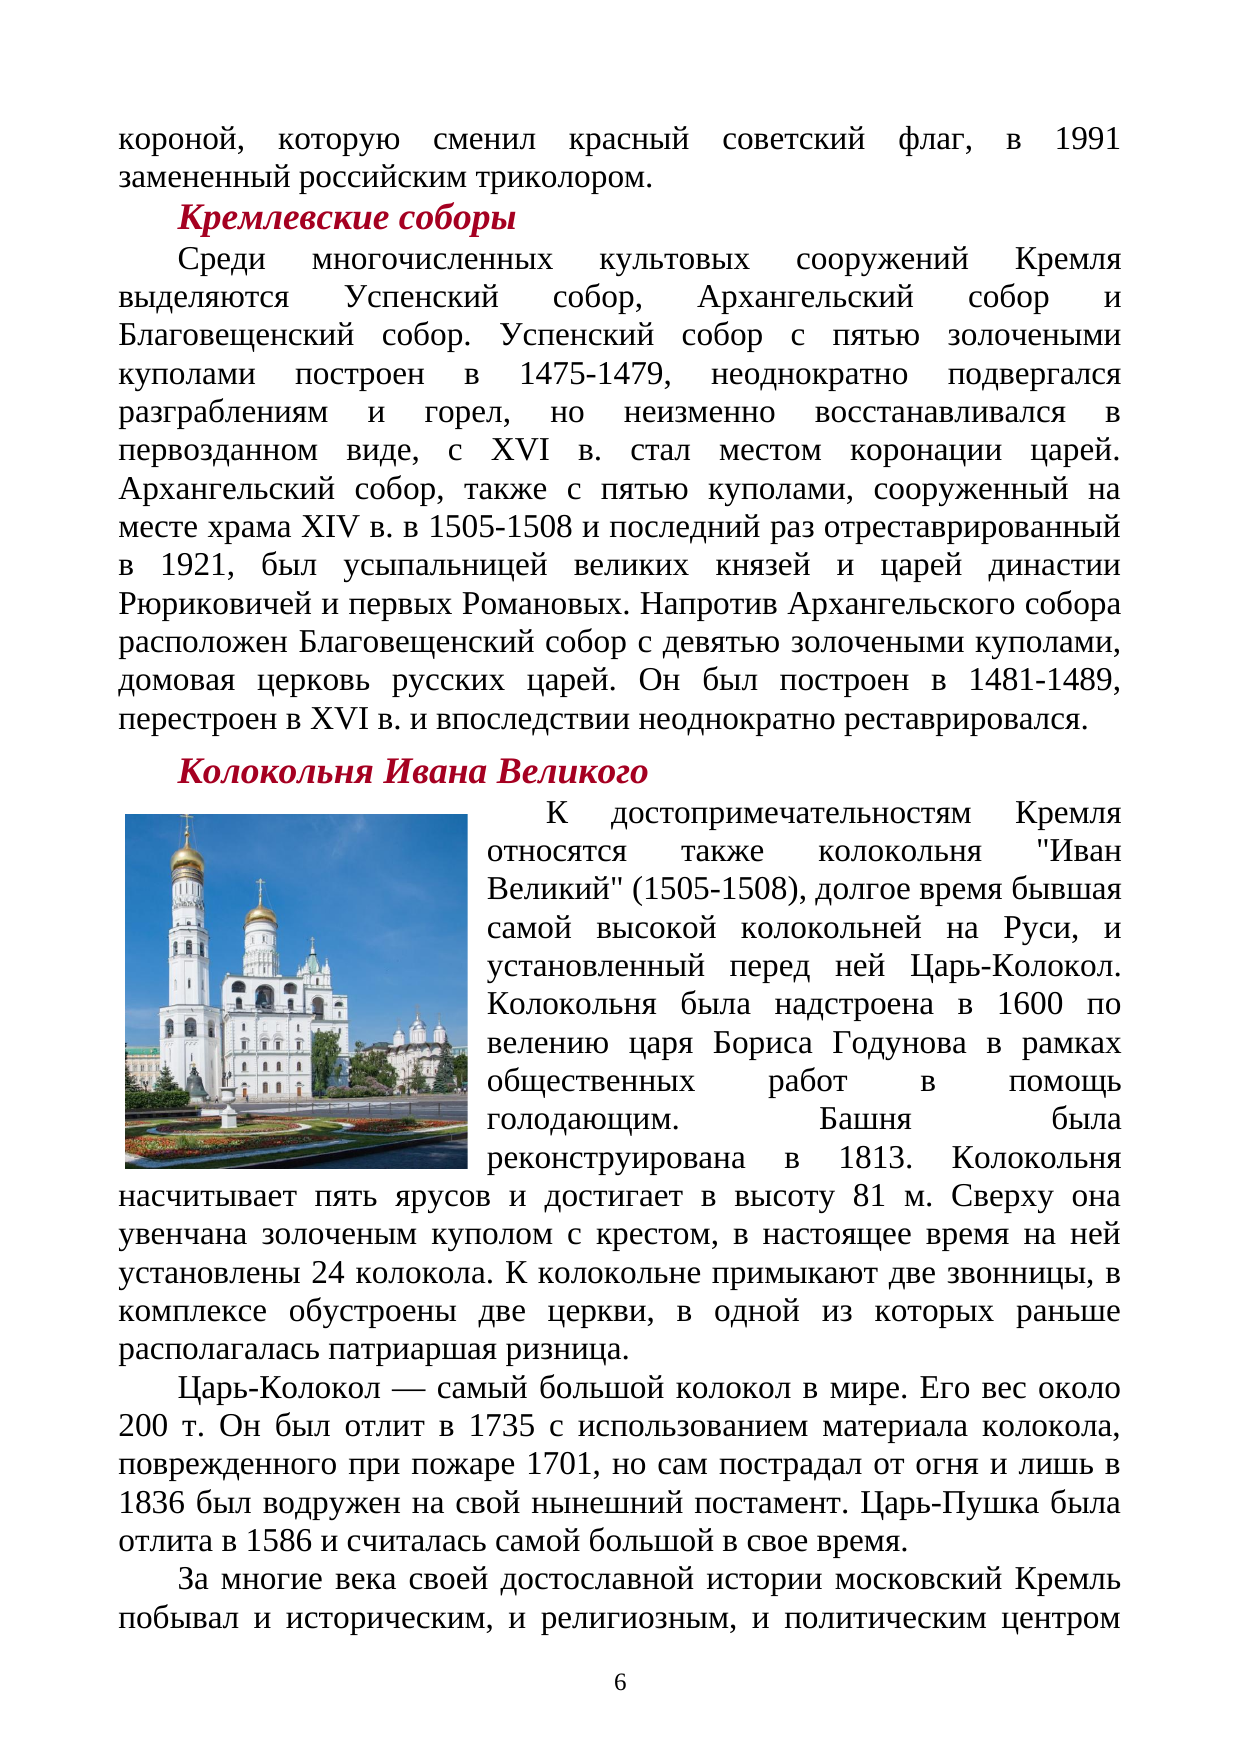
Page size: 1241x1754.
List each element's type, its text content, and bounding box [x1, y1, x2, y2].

text За многие века своей достославной истории московский Кремль побывал и историческим, и религиозным, и политическим центром [118, 1558, 1122, 1635]
text Колокольня Ивана Великого [118, 749, 1122, 792]
picture [125, 814, 468, 1169]
text Царь-Колокол — самый большой колокол в мире. Его вес около 200 т. Он был отлит в 1735 с использованием материала колокола, поврежденного при пожаре 1701, но сам пострадал от огня и лишь в 1836 был водружен на свой нынешний постамент. Царь-Пушка была отлита в 1586 и считалась самой большой в свое время. [118, 1367, 1122, 1558]
text короной, которую сменил красный советский флаг, в 1991 замененный российским триколором. [118, 118, 1122, 195]
text Кремлевские соборы [118, 195, 1122, 238]
text Среди многочисленных культовых сооружений Кремля выделяются Успенский собор, Архангельский собор и Благовещенский собор. Успенский собор с пятью золочеными куполами построен в 1475-1479, неоднократно подвергался разграблениям и горел, но неизменно восстанавливался в первозданном виде, с XVI в. стал местом коронации царей. Архангельский собор, также с пятью куполами, сооруженный на месте храма XIV в. в 1505-1508 и последний раз отреставрированный в 1921, был усыпальницей великих князей и царей династии Рюриковичей и первых Романовых. Напротив Архангельского собора расположен Благовещенский собор с девятью золочеными куполами, домовая церковь русских царей. Он был построен в 1481-1489, перестроен в XVI в. и впоследствии неоднократно реставрировался. [118, 238, 1122, 736]
text К достопримечательностям Кремля относятся также колокольня "Иван Великий" (1505-1508), долгое время бывшая самой высокой колокольней на Руси, и установленный перед ней Царь-Колокол. Колокольня была надстроена в 1600 по велению царя Бориса Годунова в рамках общественных работ в помощь голодающим. Башня была реконструирована в 1813. Колокольня насчитывает пять ярусов и достигает в высоту 81 м. Сверху она увенчана золоченым куполом с крестом, в настоящее время на ней установлены 24 колокола. К колокольне примыкают две звонницы, в комплексе обустроены две церкви, в одной из которых раньше располагалась патриаршая ризница. [118, 792, 1122, 1367]
